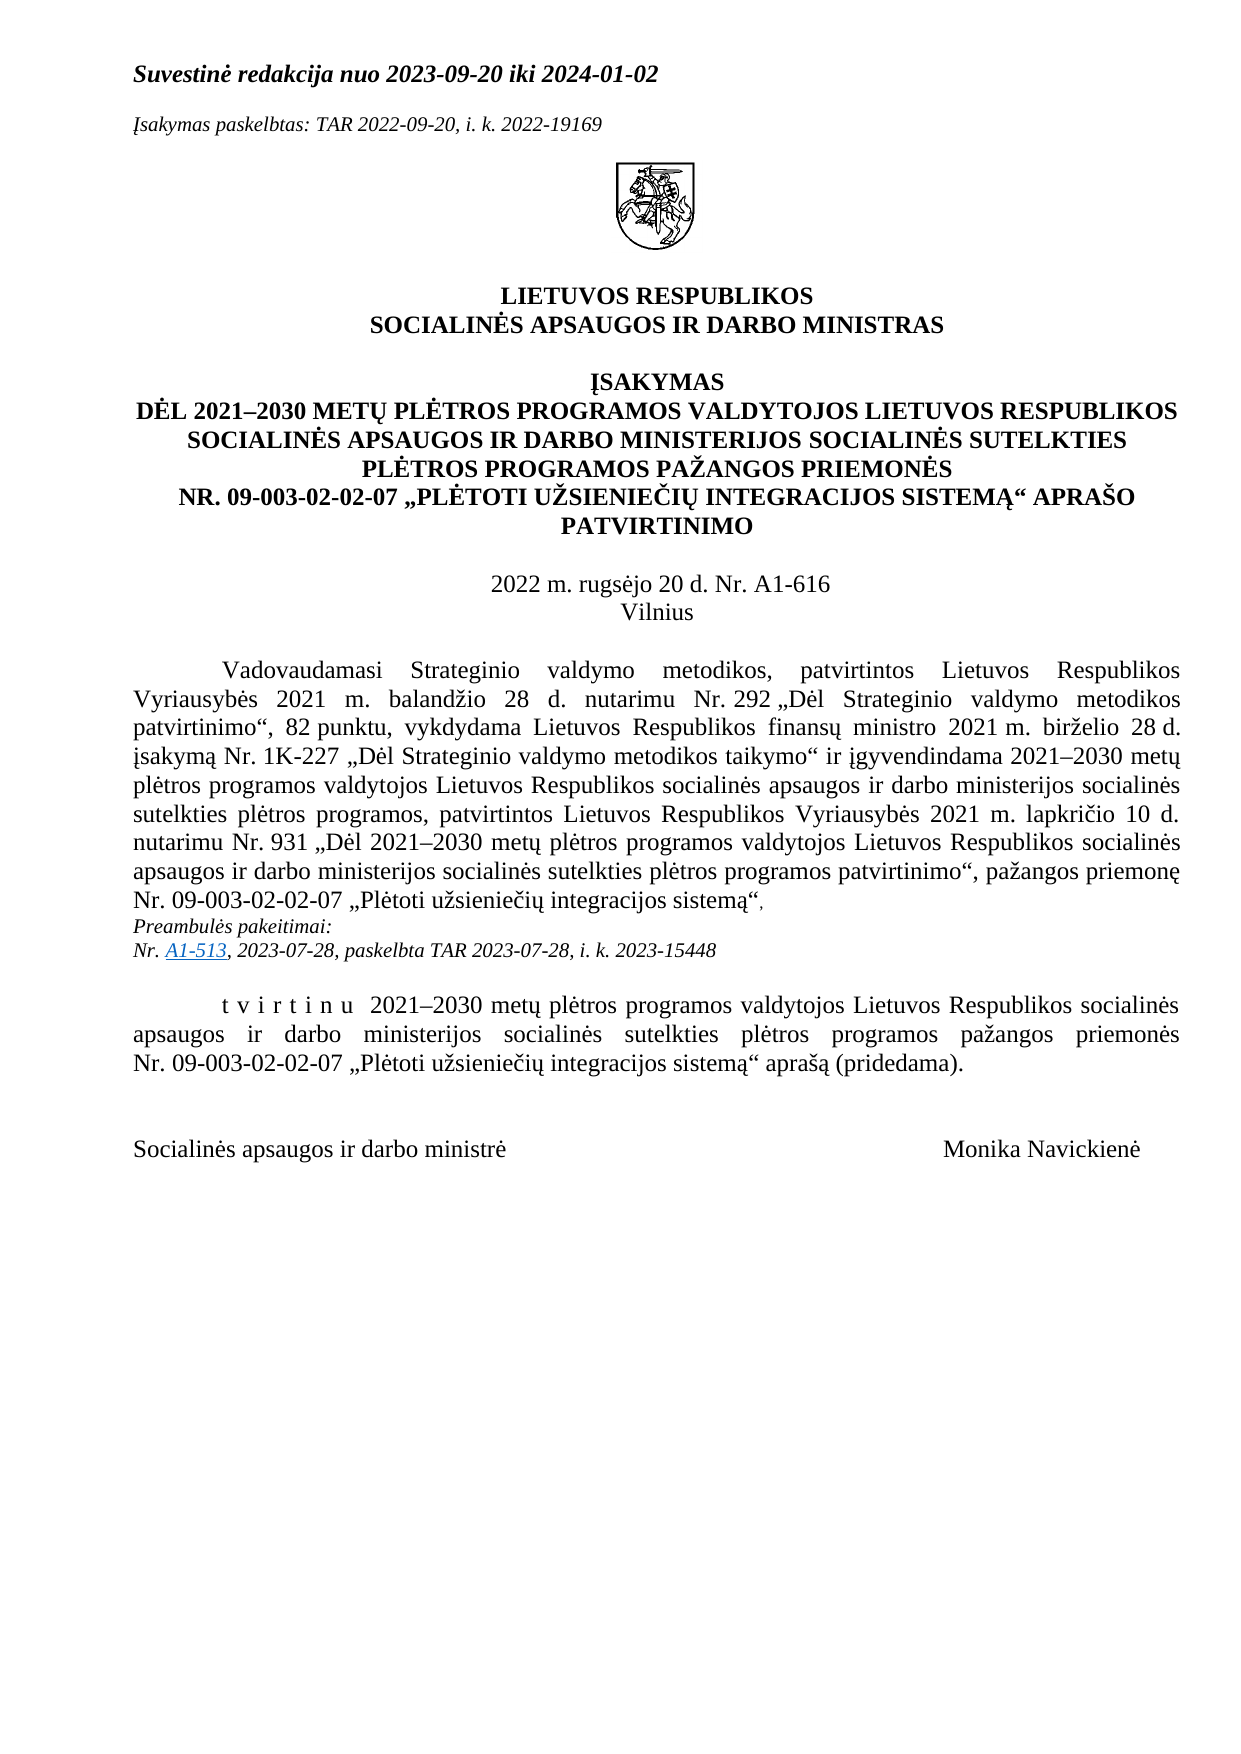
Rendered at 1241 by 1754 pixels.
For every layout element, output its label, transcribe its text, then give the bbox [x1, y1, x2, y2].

text Nr. 09-003-02-02-07 „PLĖTOTI UŽSIENIEČIŲ INTEGRACIJOS SISTEMĄ“ APRAŠO PATVIRTINIMO [133, 482, 1181, 540]
text Vadovaudamasi Strateginio valdymo metodikos, patvirtintos Lietuvos Respublikos Vyriausybės 2021 m. balandžio 28 d. nutarimu Nr. 292 „Dėl Strateginio valdymo metodikos patvirtinimo“, 82 punktu, vykdydama Lietuvos Respublikos finansų ministro 2021 m. birželio 28 d. įsakymą Nr. 1K‑227 „Dėl Strateginio valdymo metodikos taikymo“ ir įgyvendindama 2021–2030 metų plėtros programos valdytojos Lietuvos Respublikos socialinės apsaugos ir darbo ministerijos socialinės sutelkties plėtros programos, patvirtintos Lietuvos Respublikos Vyriausybės 2021 m. lapkričio 10 d. nutarimu Nr. 931 „Dėl 2021–2030 metų plėtros programos valdytojos Lietuvos Respublikos socialinės apsaugos ir darbo ministerijos socialinės sutelkties plėtros programos patvirtinimo“, pažangos priemonę Nr. 09-003-02-02-07 „Plėtoti užsieniečių integracijos sistemą“, [133, 655, 1181, 914]
text 2022 m. rugsėjo 20 d. Nr. A1-616 [133, 569, 1181, 597]
text DĖL 2021–2030 METŲ PLĖTROS PROGRAMOS VALDYTOJOS LIETUVOS RESPUBLIKOS SOCIALINĖS APSAUGOS IR DARBO MINISTERIJOS SOCIALINĖS SUTELKTIES Plėtros PROGRAMOS PAŽANGOS PRIEMONĖS [133, 396, 1181, 482]
text Nr. A1-513, 2023-07-28, paskelbta TAR 2023-07-28, i. k. 2023-15448 [133, 938, 1181, 962]
text LIETUVOS RESPUBLIKOS [133, 281, 1181, 310]
text SOCIALINĖS APSAUGOS IR DARBO MINISTRAS [133, 310, 1181, 339]
text t v i r t i n u 2021–2030 metų plėtros programos valdytojos Lietuvos Respublikos socialinės apsaugos ir darbo ministerijos socialinės sutelkties plėtros programos pažangos priemonės Nr. 09‑003‑02-02-07 „Plėtoti užsieniečių integracijos sistemą“ aprašą (pridedama). [133, 991, 1181, 1077]
text Suvestinė redakcija nuo 2023-09-20 iki 2024-01-02 [133, 59, 1181, 88]
text Įsakymas paskelbtas: TAR 2022-09-20, i. k. 2022-19169 [133, 112, 1181, 136]
text Preambulės pakeitimai: [133, 914, 1181, 938]
text Socialinės apsaugos ir darbo ministrė Monika Navickienė [133, 1134, 1181, 1163]
text Vilnius [133, 597, 1181, 626]
text ĮSAKYMAS [133, 367, 1181, 396]
